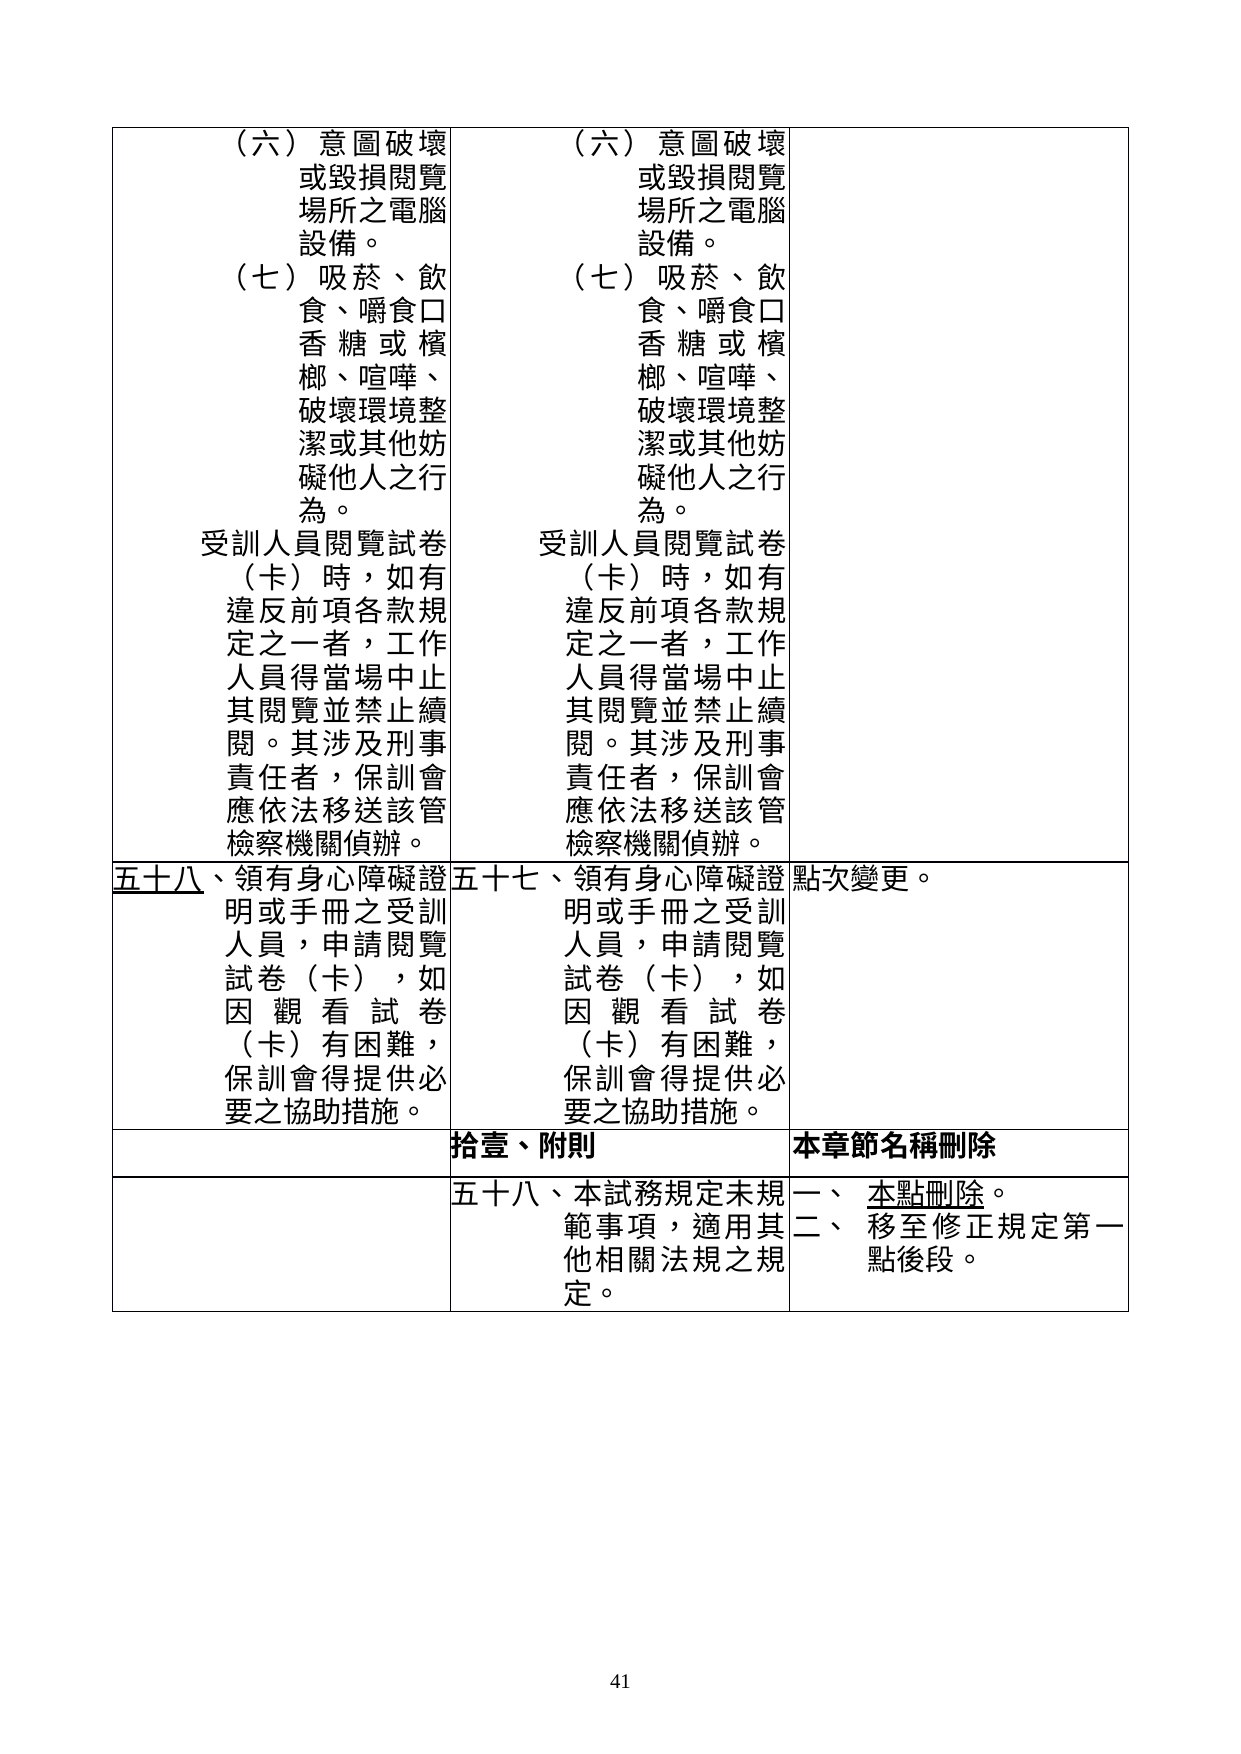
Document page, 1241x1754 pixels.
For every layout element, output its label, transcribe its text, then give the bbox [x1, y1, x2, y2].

table_cell 本點刪除。 移至修正規定第一點後段。 [790, 1178, 1128, 1311]
table_cell 拾壹、附則 [451, 1130, 789, 1176]
table_cell 點次變更。 [790, 863, 1128, 1129]
table_cell （六）意圖破壞或毀損閱覽場所之電腦設備。 （七）吸菸、飲食、嚼食口香糖或檳榔、喧嘩、破壞環境整潔或其他妨礙他人之行為。 受訓人員閱覽試卷（卡）時，如有違反前項各款規定之一者，工作人員得當場中止其閱覽並禁止續閱。其涉及刑事責任者，保訓會應依法移送該管檢察機關偵辦。 [113, 128, 450, 861]
table_cell 五十八、本試務規定未規範事項，適用其他相關法規之規定。 [451, 1178, 789, 1311]
table_cell [113, 1178, 450, 1311]
table_cell 本章節名稱刪除 [790, 1130, 1128, 1176]
table_cell 五十八、領有身心障礙證明或手冊之受訓人員，申請閱覽試卷（卡），如因觀看試卷（卡）有困難，保訓會得提供必要之協助措施。 [113, 863, 450, 1129]
table_cell [790, 128, 1128, 861]
table_cell [113, 1130, 450, 1176]
table_cell （六）意圖破壞或毀損閱覽場所之電腦設備。 （七）吸菸、飲食、嚼食口香糖或檳榔、喧嘩、破壞環境整潔或其他妨礙他人之行為。 受訓人員閱覽試卷（卡）時，如有違反前項各款規定之一者，工作人員得當場中止其閱覽並禁止續閱。其涉及刑事責任者，保訓會應依法移送該管檢察機關偵辦。 [451, 128, 789, 861]
table_cell 五十七、領有身心障礙證明或手冊之受訓人員，申請閱覽試卷（卡），如因觀看試卷（卡）有困難，保訓會得提供必要之協助措施。 [451, 863, 789, 1129]
